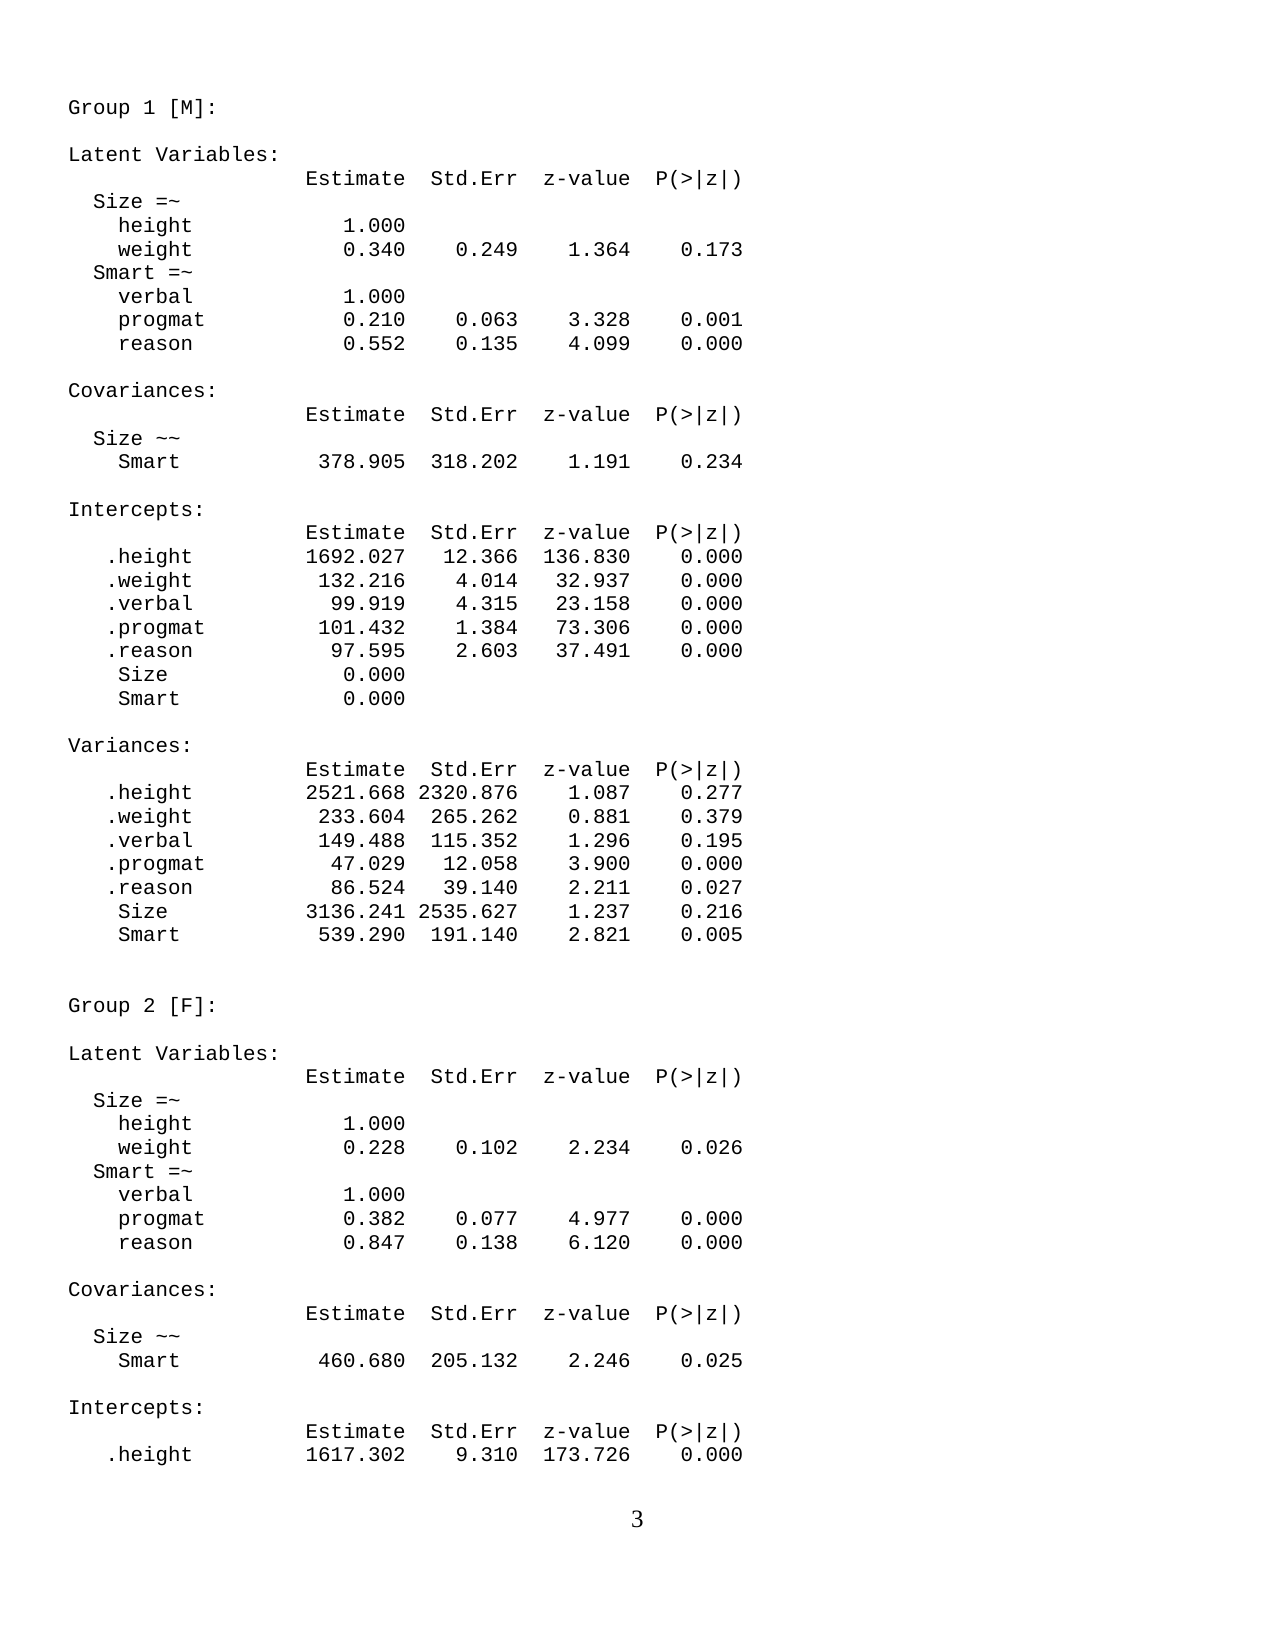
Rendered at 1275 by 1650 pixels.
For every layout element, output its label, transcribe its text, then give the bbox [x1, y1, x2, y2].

text Estimate Std.Err z-value P(>|z|) [68, 404, 1206, 428]
text .progmat 101.432 1.384 73.306 0.000 [68, 617, 1206, 641]
text Estimate Std.Err z-value P(>|z|) [68, 1066, 1206, 1090]
text Size ~~ [68, 1326, 1206, 1350]
text Group 1 [M]: [68, 97, 1206, 120]
text Estimate Std.Err z-value P(>|z|) [68, 759, 1206, 782]
text .height 1692.027 12.366 136.830 0.000 [68, 546, 1206, 569]
text weight 0.228 0.102 2.234 0.026 [68, 1137, 1206, 1161]
text Variances: [68, 735, 1206, 759]
text Estimate Std.Err z-value P(>|z|) [68, 522, 1206, 546]
text Size =~ [68, 191, 1206, 215]
text Intercepts: [68, 1397, 1206, 1421]
text Group 2 [F]: [68, 995, 1206, 1019]
text height 1.000 [68, 215, 1206, 238]
text .weight 233.604 265.262 0.881 0.379 [68, 806, 1206, 830]
text Smart 460.680 205.132 2.246 0.025 [68, 1350, 1206, 1373]
text verbal 1.000 [68, 1184, 1206, 1208]
text .height 1617.302 9.310 173.726 0.000 [68, 1444, 1206, 1468]
text Latent Variables: [68, 144, 1206, 168]
text Smart 0.000 [68, 688, 1206, 711]
text Size 3136.241 2535.627 1.237 0.216 [68, 901, 1206, 924]
text Smart =~ [68, 262, 1206, 286]
text Latent Variables: [68, 1042, 1206, 1066]
text Smart 539.290 191.140 2.821 0.005 [68, 924, 1206, 948]
text weight 0.340 0.249 1.364 0.173 [68, 238, 1206, 262]
text Covariances: [68, 380, 1206, 404]
text .verbal 149.488 115.352 1.296 0.195 [68, 830, 1206, 853]
text .weight 132.216 4.014 32.937 0.000 [68, 569, 1206, 593]
text .height 2521.668 2320.876 1.087 0.277 [68, 782, 1206, 806]
text .reason 86.524 39.140 2.211 0.027 [68, 877, 1206, 901]
text .reason 97.595 2.603 37.491 0.000 [68, 641, 1206, 664]
text verbal 1.000 [68, 286, 1206, 309]
text Estimate Std.Err z-value P(>|z|) [68, 1303, 1206, 1326]
text Smart 378.905 318.202 1.191 0.234 [68, 451, 1206, 475]
text Estimate Std.Err z-value P(>|z|) [68, 168, 1206, 191]
text progmat 0.382 0.077 4.977 0.000 [68, 1208, 1206, 1232]
text Size =~ [68, 1090, 1206, 1113]
text .verbal 99.919 4.315 23.158 0.000 [68, 593, 1206, 617]
text reason 0.552 0.135 4.099 0.000 [68, 333, 1206, 357]
text .progmat 47.029 12.058 3.900 0.000 [68, 853, 1206, 877]
text height 1.000 [68, 1113, 1206, 1137]
text Smart =~ [68, 1161, 1206, 1184]
text Size 0.000 [68, 664, 1206, 688]
text reason 0.847 0.138 6.120 0.000 [68, 1232, 1206, 1255]
text Size ~~ [68, 428, 1206, 451]
text Covariances: [68, 1279, 1206, 1303]
text Estimate Std.Err z-value P(>|z|) [68, 1421, 1206, 1444]
text progmat 0.210 0.063 3.328 0.001 [68, 309, 1206, 333]
text Intercepts: [68, 499, 1206, 522]
